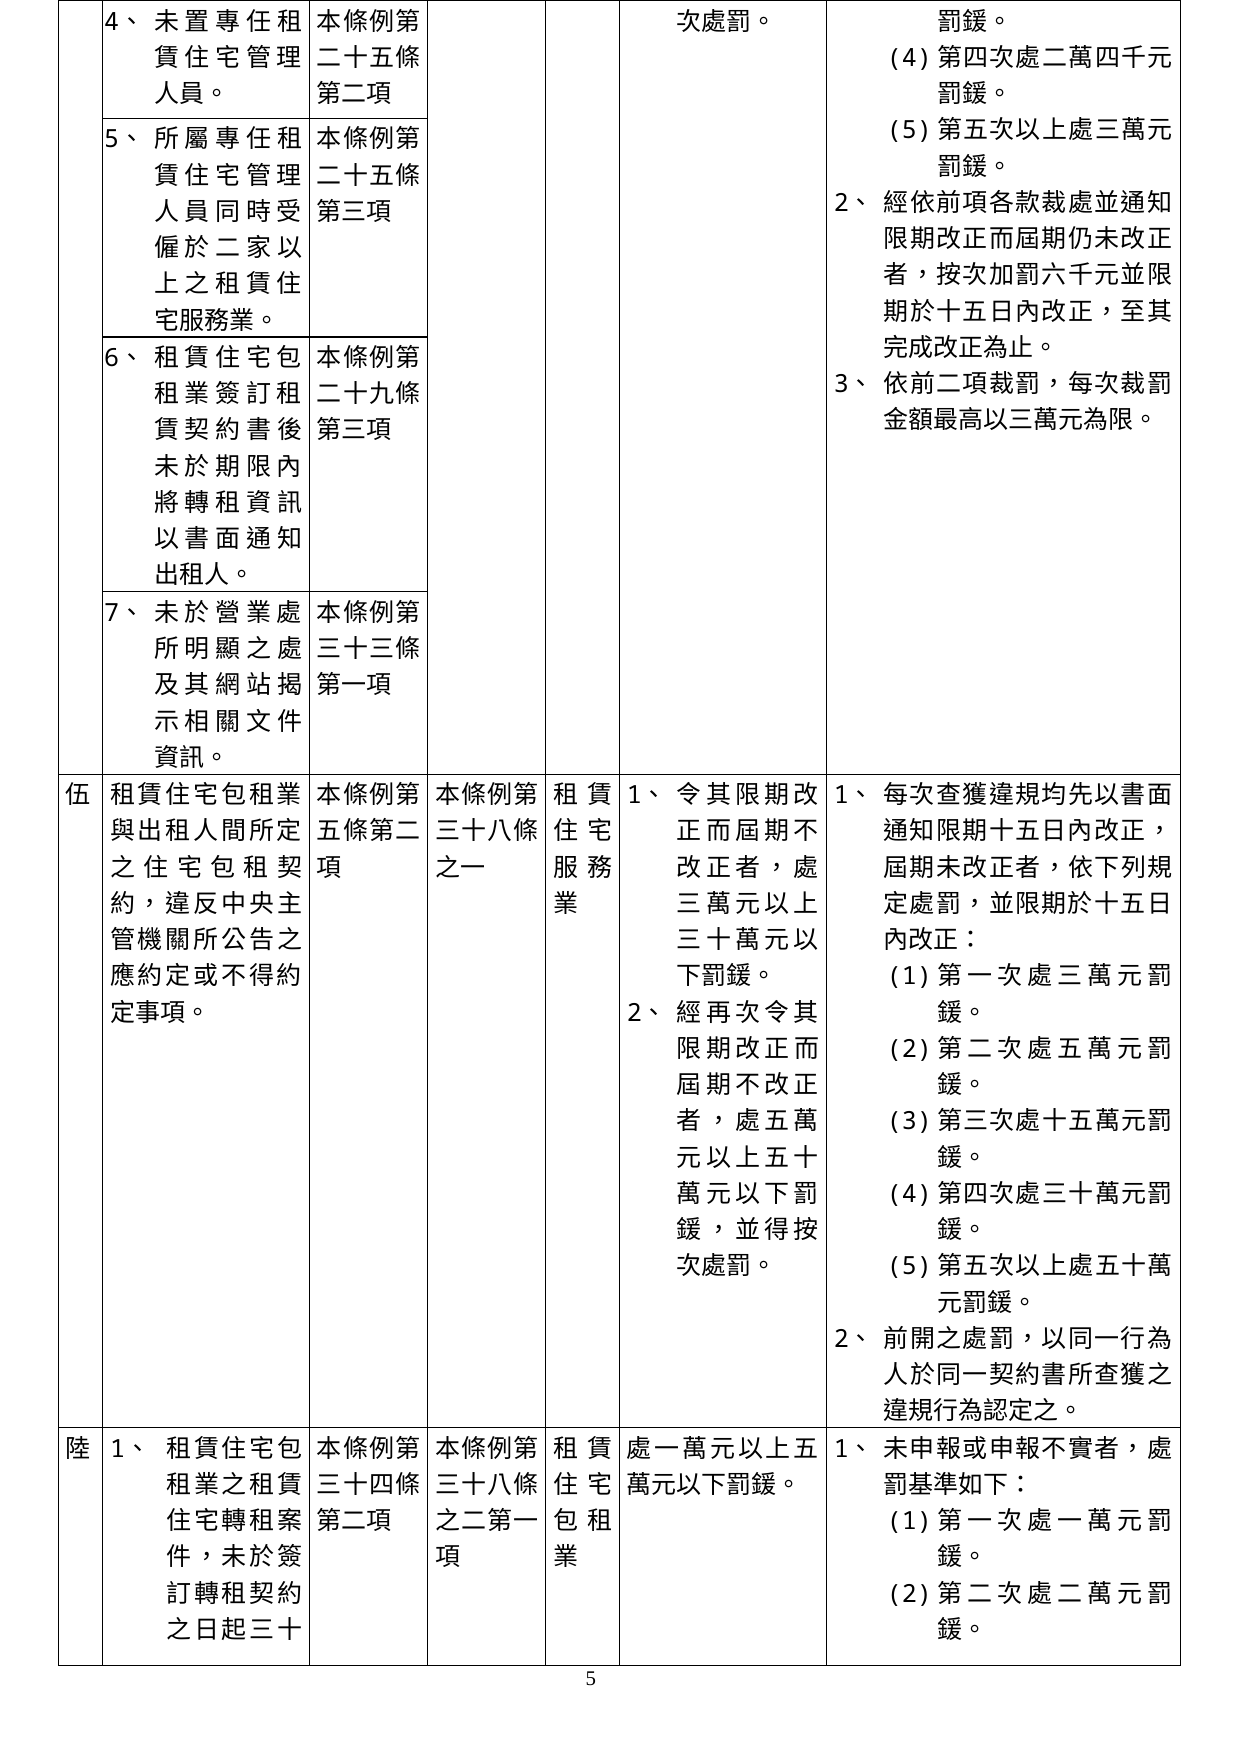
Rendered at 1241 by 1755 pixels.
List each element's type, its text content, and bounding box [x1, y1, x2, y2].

table_cell [59, 1, 102, 773]
table_cell 未置專任租賃住宅管理人員。 [103, 1, 309, 118]
table_cell 次處罰。 [620, 1, 826, 773]
table_cell 租賃住宅包租業簽訂租賃契約書後未於期限內將轉租資訊以書面通知出租人。 [103, 338, 309, 591]
table_cell 租賃住宅包租業與出租人間所定之住宅包租契約，違反中央主管機關所公告之應約定或不得約定事項。 [103, 775, 309, 1427]
table_cell 令其限期改正而屆期不改正者，處三萬元以上三十萬元以下罰鍰。 經再次令其限期改正而屆期不改正者，處五萬元以上五十萬元以下罰鍰，並得按次處罰。 [620, 775, 826, 1427]
table_cell 本條例第二十五條第三項 [310, 119, 427, 336]
table_cell 租賃住宅包租業之租賃住宅轉租案件，未於簽訂轉租契約之日起三十 [103, 1428, 309, 1664]
table_cell 陸 [59, 1428, 102, 1664]
table_cell 租賃住宅包租業 [546, 1428, 619, 1664]
table_cell 本條例第五條第二項 [310, 775, 427, 1427]
table_cell [428, 1, 545, 773]
table_cell 本條例第三十三條第一項 [310, 592, 427, 773]
table_cell [546, 1, 619, 773]
table_cell 伍 [59, 775, 102, 1427]
table_cell 本條例第三十八條之一 [428, 775, 545, 1427]
table_cell 租賃住宅服務業 [546, 775, 619, 1427]
table_cell 本條例第三十四條第二項 [310, 1428, 427, 1664]
table_cell 所屬專任租賃住宅管理人員同時受僱於二家以上之租賃住宅服務業。 [103, 119, 309, 336]
table_cell 處一萬元以上五萬元以下罰鍰。 [620, 1428, 826, 1664]
table_cell 本條例第二十五條第二項 [310, 1, 427, 118]
table_cell 本條例第三十八條之二第一項 [428, 1428, 545, 1664]
table_cell 未於營業處所明顯之處及其網站揭示相關文件資訊。 [103, 592, 309, 773]
table_cell 每次查獲違規均先以書面通知限期十五日內改正，屆期未改正者，依下列規定處罰，並限期於十五日內改正： 第一次處三萬元罰鍰。 第二次處五萬元罰鍰。 第三次處十五萬元罰鍰。 第四次處三十萬元罰鍰。 第五次以上處五十萬元罰鍰。 前開之處罰，以同一行為人於同一契約書所查獲之違規行為認定之。 [827, 775, 1180, 1427]
table_cell 每次查獲違規均先以書面通知限期十五日內改正，屆期未改正者，依下列規定處罰，並限期於十五日內改正： 第一次處六千元罰鍰。 第二次處一萬二千元罰鍰。 第三次處一萬八千元罰鍰。 第四次處二萬四千元罰鍰。 第五次以上處三萬元罰鍰。 經依前項各款裁處並通知限期改正而屆期仍未改正者，按次加罰六千元並限期於十五日內改正，至其完成改正為止。 依前二項裁罰，每次裁罰金額最高以三萬元為限。 [827, 1, 1180, 773]
table_cell 未申報或申報不實者，處罰基準如下： 第一次處一萬元罰鍰。 第二次處二萬元罰鍰。 第三次處三萬元罰鍰。 第四次處四萬元罰鍰。 第五次以上每次處五萬元罰鍰。 前開處罰，以同一行為人之同一申報案件認定之。 [827, 1428, 1180, 1664]
table_cell 本條例第二十九條第三項 [310, 338, 427, 591]
